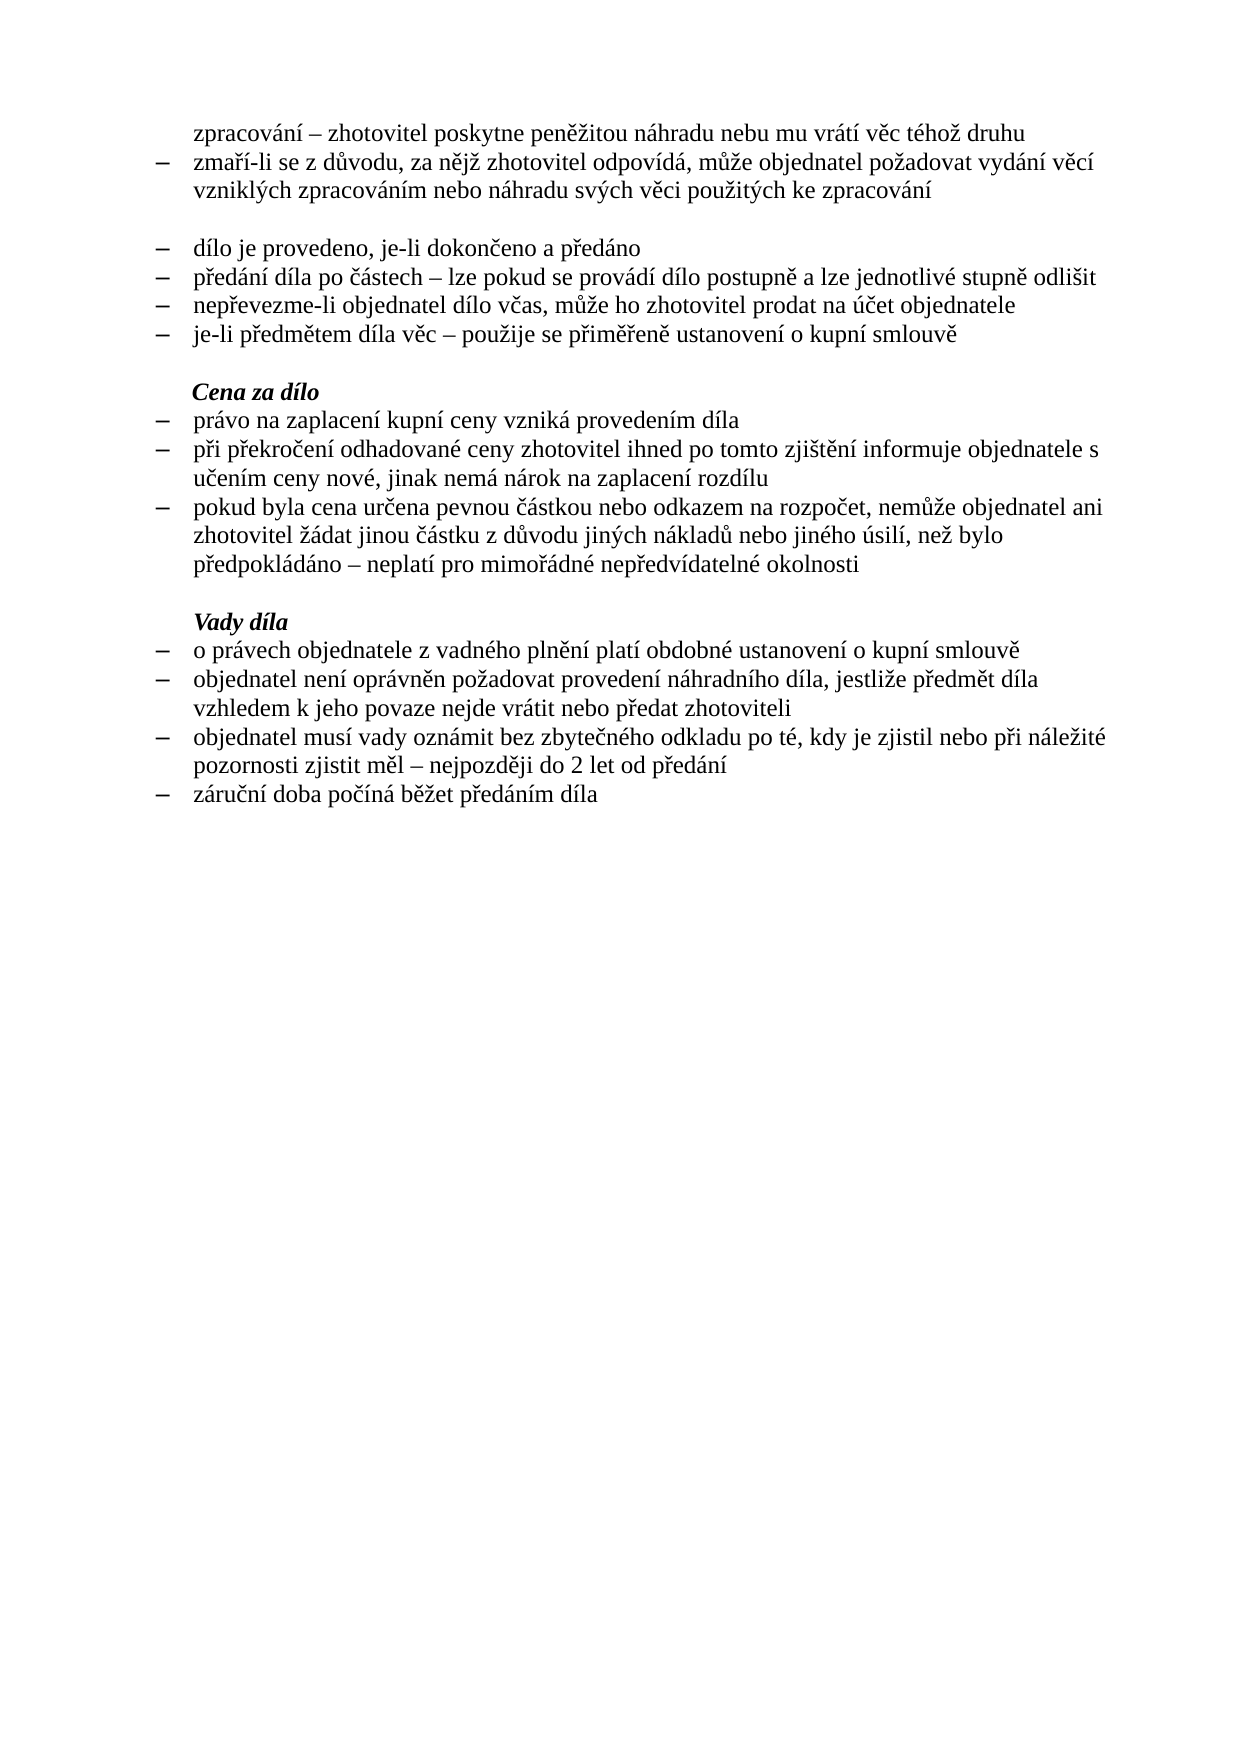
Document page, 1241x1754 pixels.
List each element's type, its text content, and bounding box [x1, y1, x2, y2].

list právo na zaplacení kupní ceny vzniká provedením díla [156, 406, 1122, 434]
list záruční doba počíná běžet předáním díla [156, 779, 1122, 808]
list dílo je provedeno, je-li dokončeno a předáno [156, 233, 1122, 262]
list zpracování – zhotovitel poskytne peněžitou náhradu nebu mu vrátí věc téhož druhu [156, 118, 1122, 147]
text Cena za dílo [118, 377, 1122, 406]
list pokud byla cena určena pevnou částkou nebo odkazem na rozpočet, nemůže objednatel ani zhotovitel žádat jinou částku z důvodu jiných nákladů nebo jiného úsilí, než bylo předpokládáno – neplatí pro mimořádné nepředvídatelné okolnosti [156, 492, 1122, 578]
list je-li předmětem díla věc – použije se přiměřeně ustanovení o kupní smlouvě [156, 319, 1122, 348]
list předání díla po částech – lze pokud se provádí dílo postupně a lze jednotlivé stupně odlišit [156, 262, 1122, 291]
list nepřevezme-li objednatel dílo včas, může ho zhotovitel prodat na účet objednatele [156, 291, 1122, 319]
list zmaří-li se z důvodu, za nějž zhotovitel odpovídá, může objednatel požadovat vydání věcí vzniklých zpracováním nebo náhradu svých věci použitých ke zpracování [156, 147, 1122, 204]
list o právech objednatele z vadného plnění platí obdobné ustanovení o kupní smlouvě [156, 636, 1122, 664]
list Vady díla [156, 607, 1122, 636]
list objednatel musí vady oznámit bez zbytečného odkladu po té, kdy je zjistil nebo při náležité pozornosti zjistit měl – nejpozději do 2 let od předání [156, 722, 1122, 779]
list při překročení odhadované ceny zhotovitel ihned po tomto zjištění informuje objednatele s učením ceny nové, jinak nemá nárok na zaplacení rozdílu [156, 434, 1122, 492]
list objednatel není oprávněn požadovat provedení náhradního díla, jestliže předmět díla vzhledem k jeho povaze nejde vrátit nebo předat zhotoviteli [156, 664, 1122, 722]
